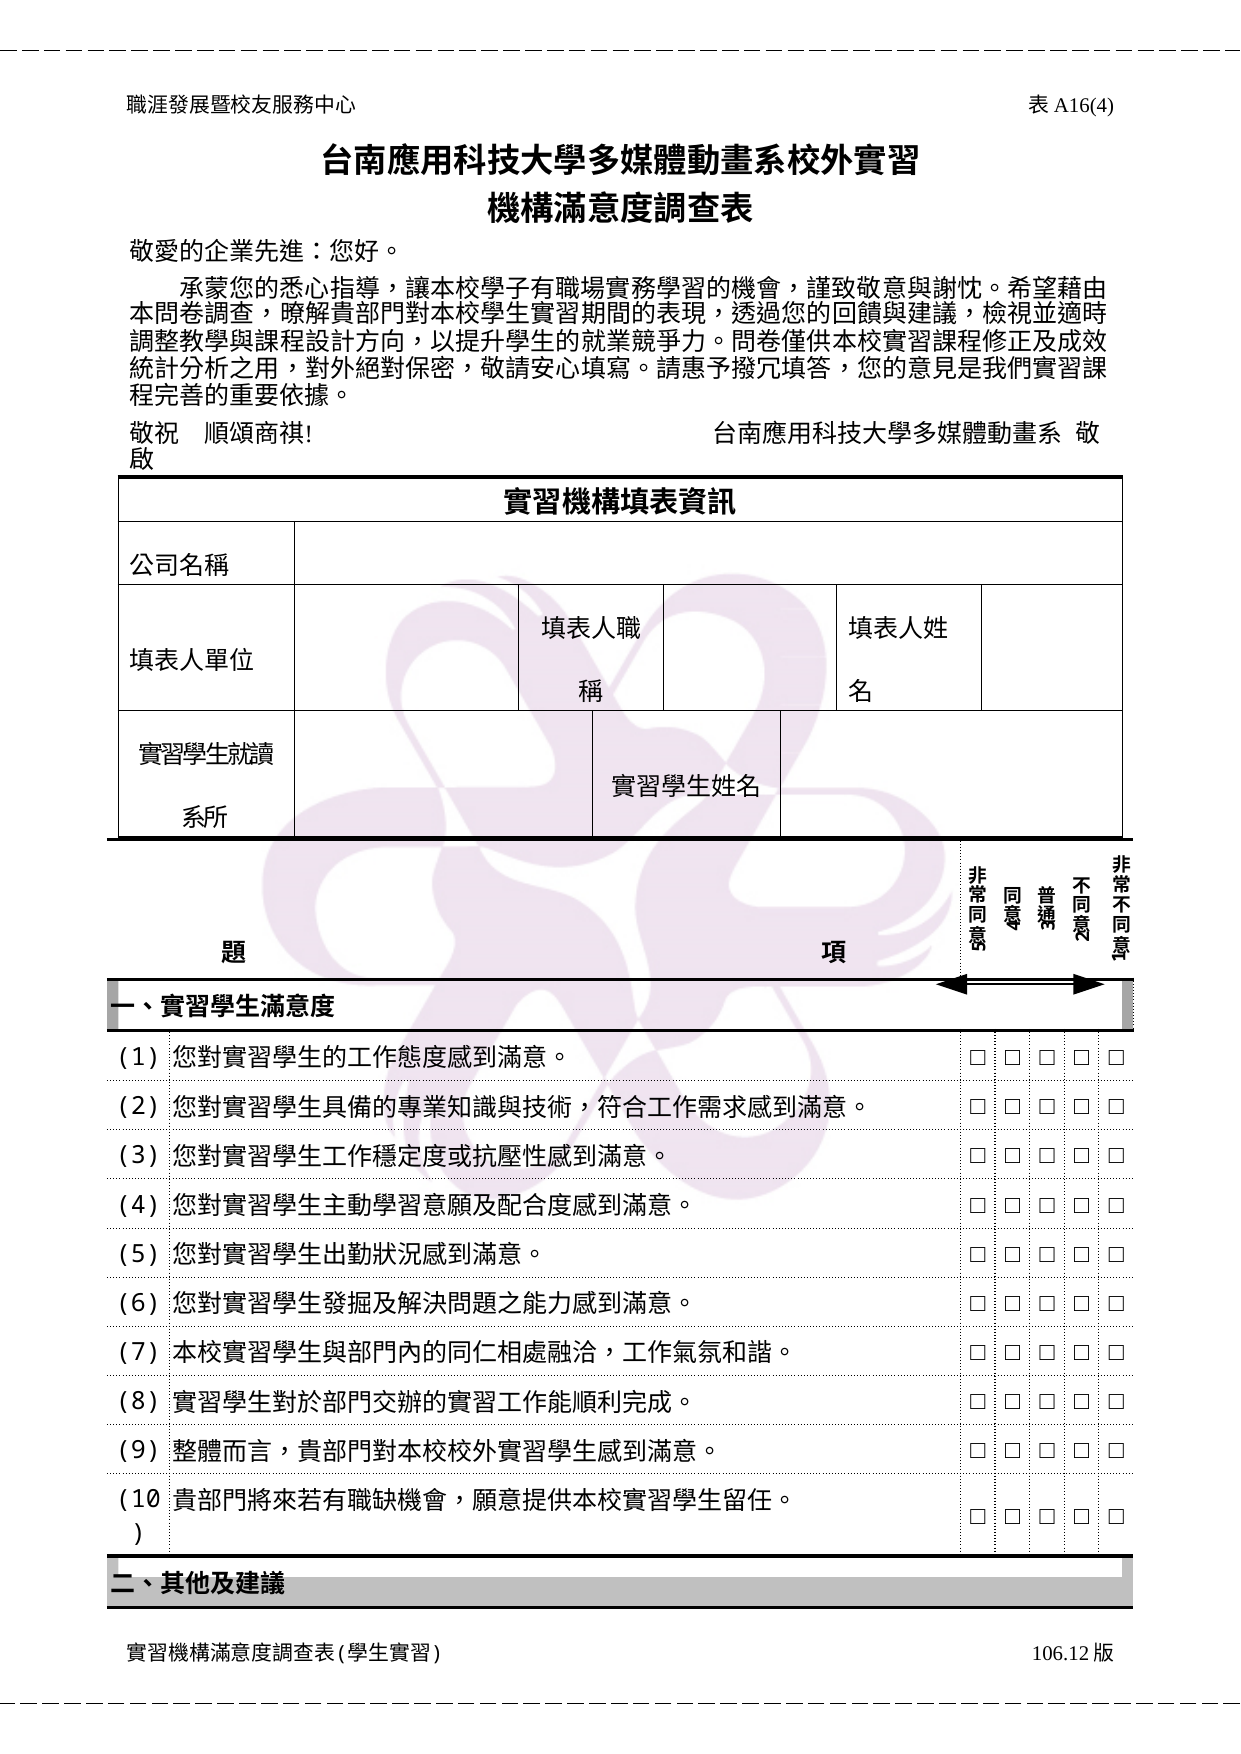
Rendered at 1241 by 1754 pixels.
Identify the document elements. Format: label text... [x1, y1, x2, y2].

table_cell (8) [107, 1375, 118, 1424]
table_cell (4) [107, 1178, 118, 1227]
table_cell (9) [107, 1424, 118, 1473]
table_cell (3) [107, 1129, 118, 1178]
table_cell □ [1122, 1424, 1133, 1473]
table_cell □ [1122, 1032, 1133, 1080]
table_cell 一、實習學生滿意度 [1122, 981, 1133, 1029]
text 台南應用科技大學多媒體動畫系校外實習 [118, 133, 1122, 182]
text 機構滿意度調查表 [118, 182, 1122, 189]
table_cell □ [1122, 1228, 1133, 1277]
table_header 題 項 [107, 841, 118, 977]
table_cell (2) [107, 1080, 118, 1129]
table_cell □ [1122, 1178, 1133, 1227]
table_cell (7) [107, 1326, 118, 1375]
table_cell 二、其他及建議 [107, 1558, 1133, 1606]
table_cell (1) [107, 1032, 118, 1080]
table_cell 一、實習學生滿意度 [107, 981, 118, 1029]
table_header 非常不同意1 [1122, 841, 1133, 977]
table_cell (10) [107, 1473, 118, 1554]
table_cell □ [1122, 1129, 1133, 1178]
table_cell □ [1122, 1080, 1133, 1129]
table_cell □ [1122, 1375, 1133, 1424]
table_cell □ [1122, 1326, 1133, 1375]
table_cell (5) [107, 1228, 118, 1277]
table_cell (6) [107, 1277, 118, 1326]
table_cell □ [1122, 1277, 1133, 1326]
table_cell □ [1122, 1473, 1133, 1554]
